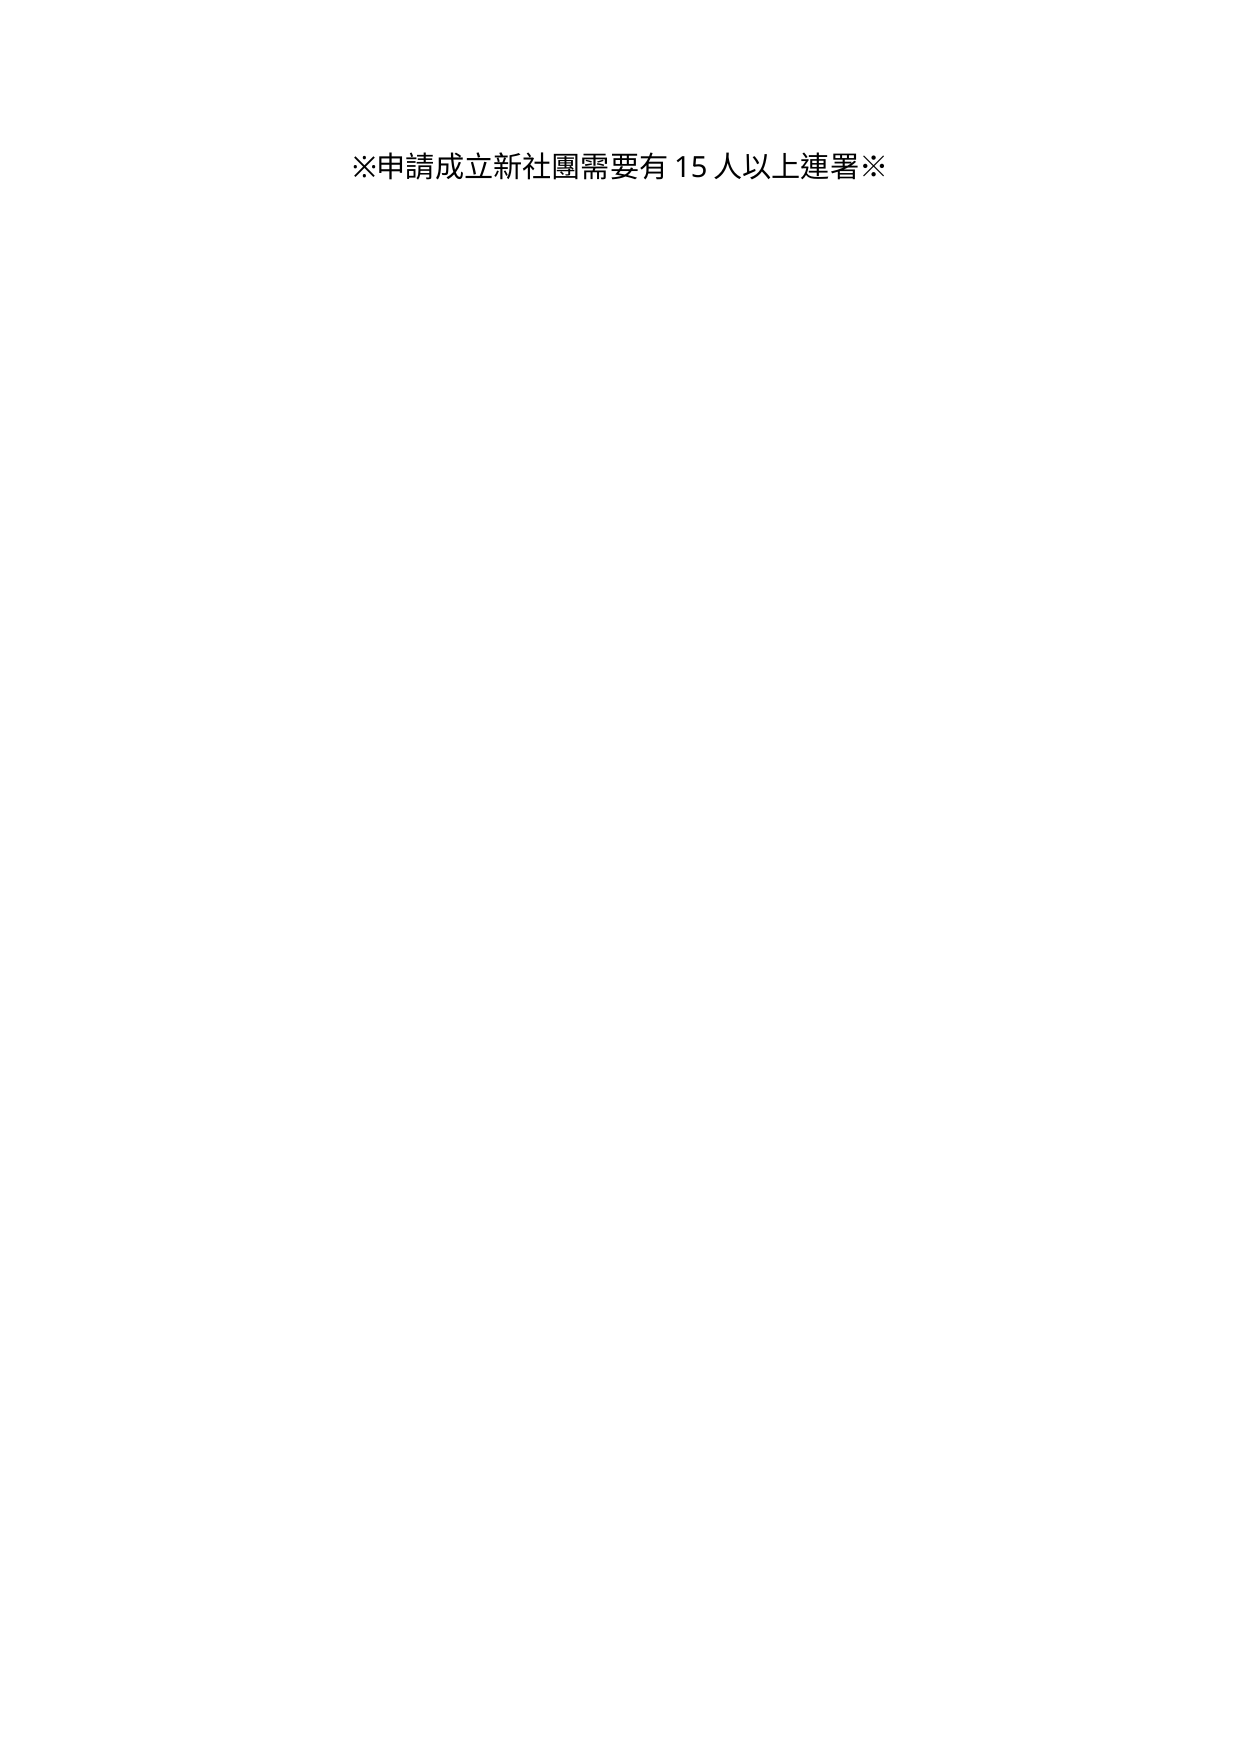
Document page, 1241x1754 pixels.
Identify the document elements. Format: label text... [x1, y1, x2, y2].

text ※申請成立新社團需要有15人以上連署※ [148, 127, 1092, 202]
